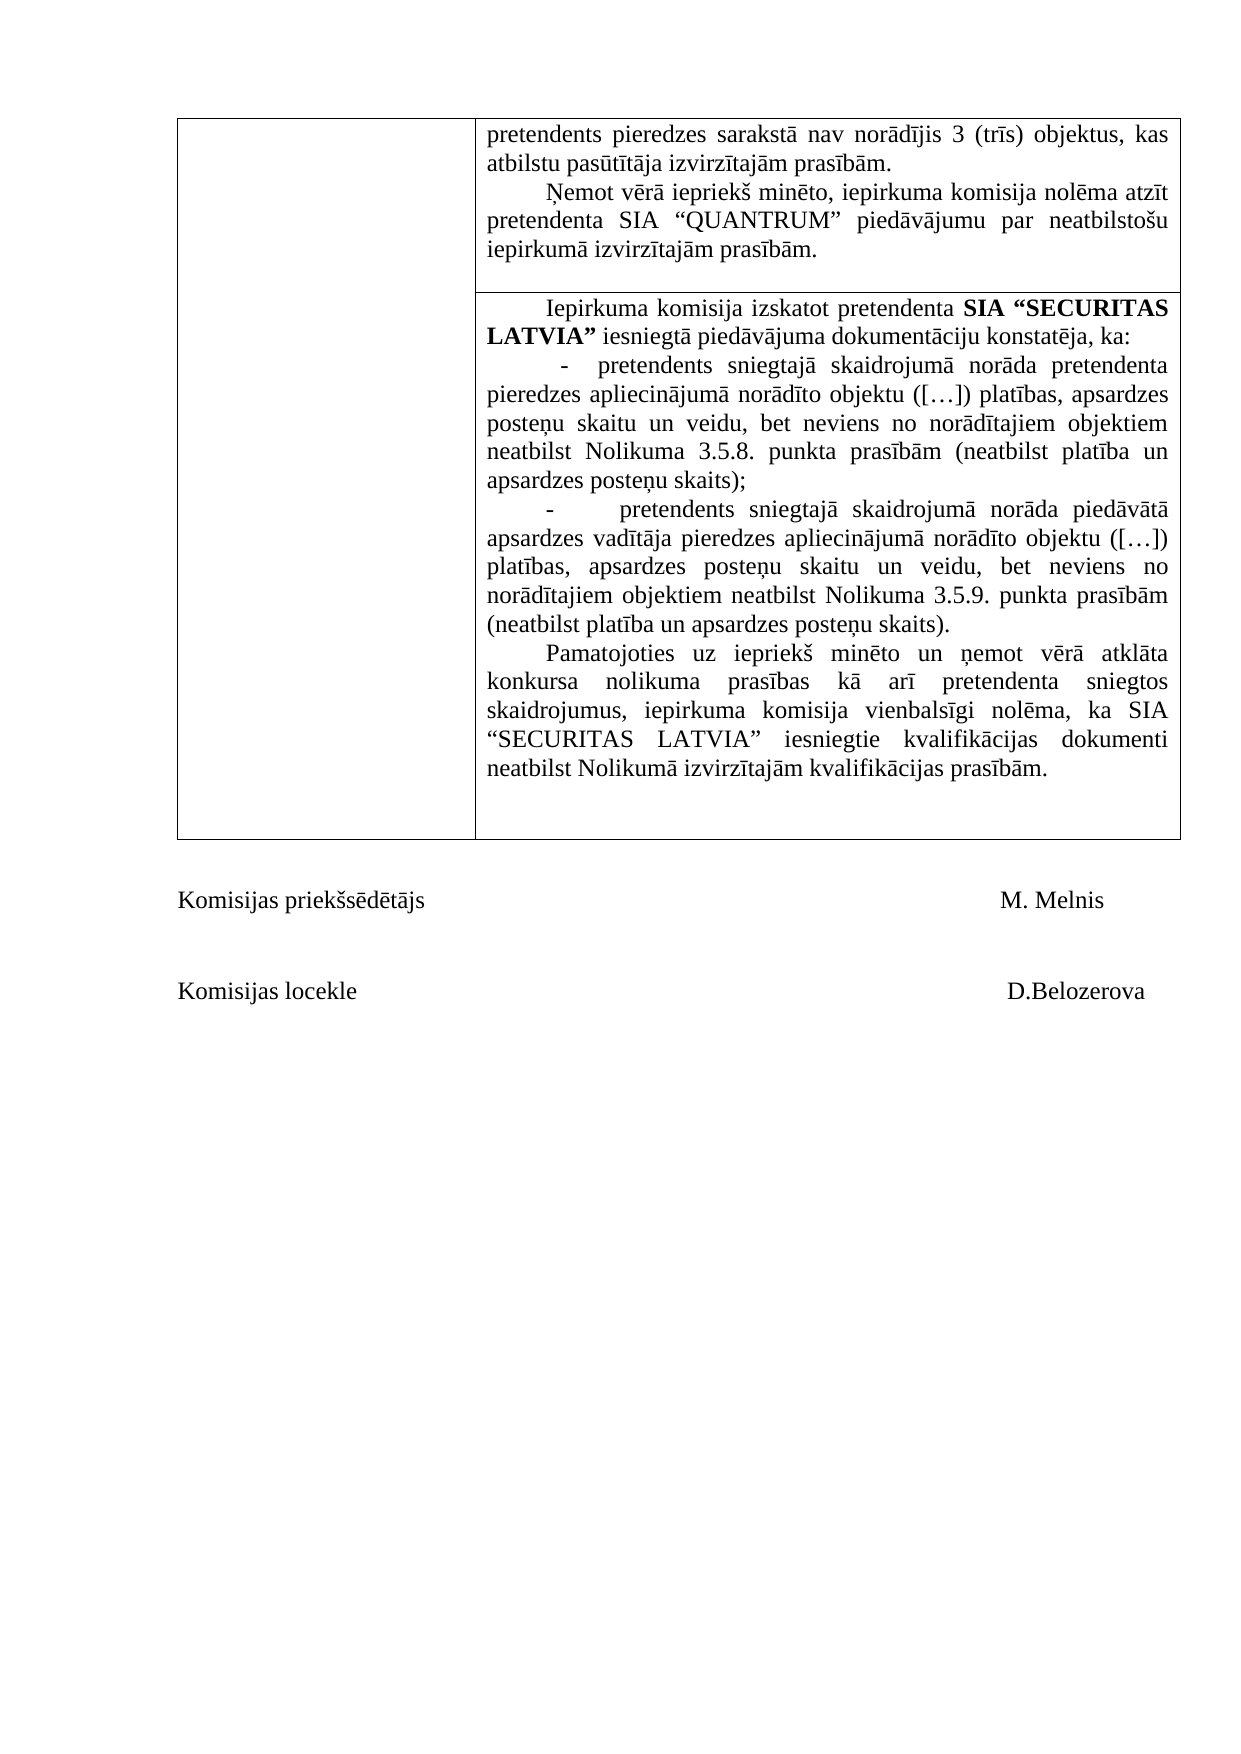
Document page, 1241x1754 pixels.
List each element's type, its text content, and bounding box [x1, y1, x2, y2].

text Komisijas priekšsēdētājs M. Melnis [177, 885, 1181, 914]
table_cell Iepirkuma komisija izskatot pretendenta SIA “SECURITAS LATVIA” iesniegtā piedāvājuma dokumentāciju konstatēja, ka: - pretendents sniegtajā skaidrojumā norāda pretendenta pieredzes apliecinājumā norādīto objektu ([…]) platības, apsardzes posteņu skaitu un veidu, bet neviens no norādītajiem objektiem neatbilst Nolikuma 3.5.8. punkta prasībām (neatbilst platība un apsardzes posteņu skaits); - pretendents sniegtajā skaidrojumā norāda piedāvātā apsardzes vadītāja pieredzes apliecinājumā norādīto objektu ([…]) platības, apsardzes posteņu skaitu un veidu, bet neviens no norādītajiem objektiem neatbilst Nolikuma 3.5.9. punkta prasībām (neatbilst platība un apsardzes posteņu skaits). Pamatojoties uz iepriekš minēto un ņemot vērā atklāta konkursa nolikuma prasības kā arī pretendenta sniegtos skaidrojumus, iepirkuma komisija vienbalsīgi nolēma, ka SIA “SECURITAS LATVIA” iesniegtie kvalifikācijas dokumenti neatbilst Nolikumā izvirzītajām kvalifikācijas prasībām. [476, 293, 1180, 839]
table_cell [178, 119, 475, 839]
text Komisijas locekle D.Belozerova [177, 976, 1181, 1005]
table_cell pretendents pieredzes sarakstā nav norādījis 3 (trīs) objektus, kas atbilstu pasūtītāja izvirzītajām prasībām. Ņemot vērā iepriekš minēto, iepirkuma komisija nolēma atzīt pretendenta SIA “QUANTRUM” piedāvājumu par neatbilstošu iepirkumā izvirzītajām prasībām. [476, 119, 1180, 292]
